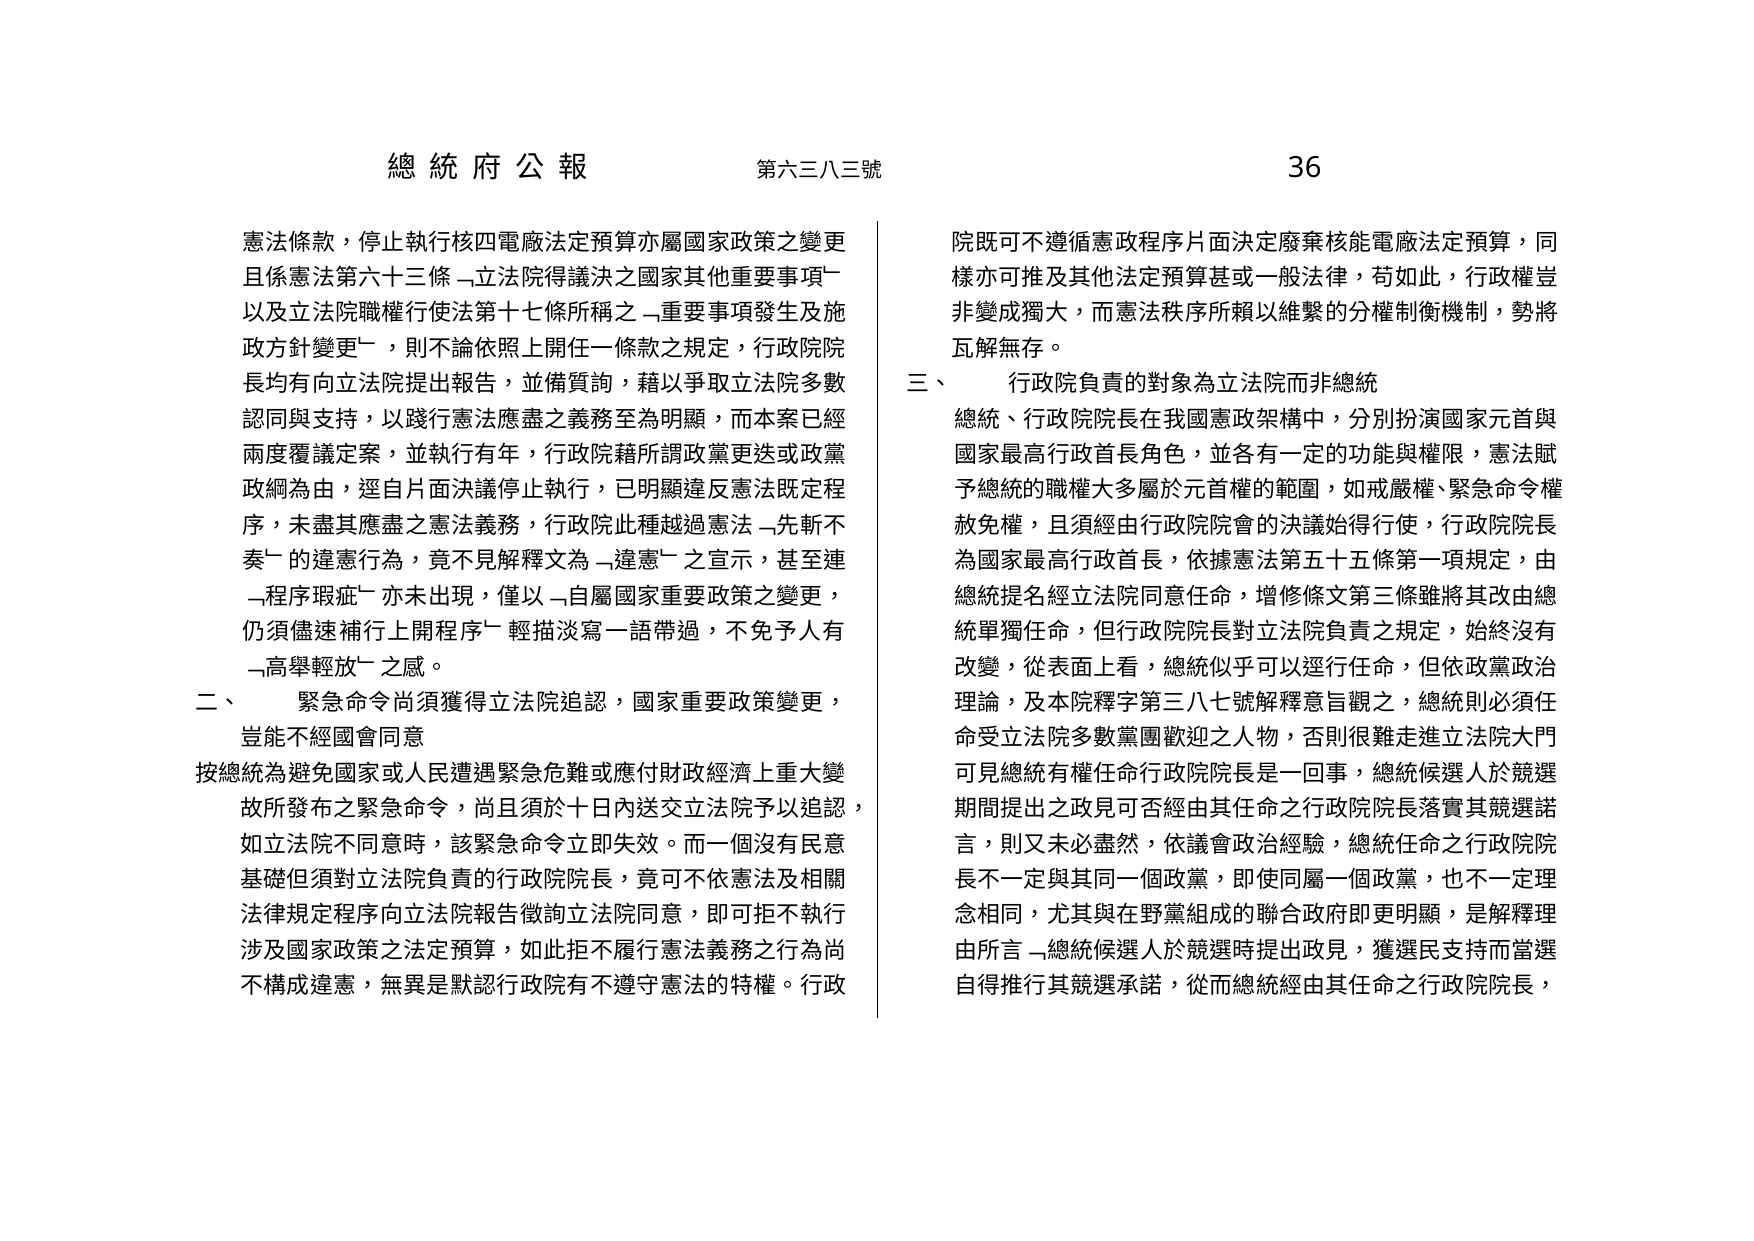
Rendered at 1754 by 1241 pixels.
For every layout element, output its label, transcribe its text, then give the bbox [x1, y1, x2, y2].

text 按總統為避免國家或人民遭遇緊急危難或應付財政經濟上重大變故所發布之緊急命令，尚且須於十日內送交立法院予以追認，如立法院不同意時，該緊急命令立即失效。而一個沒有民意基礎但須對立法院負責的行政院院長，竟可不依憲法及相關法律規定程序向立法院報告徵詢立法院同意，即可拒不執行涉及國家政策之法定預算，如此拒不履行憲法義務之行為尚不構成違憲，無異是默認行政院有不遵守憲法的特權。行政院既可不遵循憲政程序片面決定廢棄核能電廠法定預算，同樣亦可推及其他法定預算甚或一般法律，苟如此，行政權豈非變成獨大，而憲法秩序所賴以維繫的分權制衡機制，勢將瓦解無存。 [907, 222, 1559, 363]
list 緊急命令尚須獲得立法院追認，國家重要政策變更，豈能不經國會同意 [195, 682, 847, 753]
text 本件行政院聲請釋憲主旨係因其自行決議停止執行興建核四電廠預算與立法院職權之行使適用憲法發生權限爭議，自應循憲政結構、分權原理以及兩院間之權限關係尋找答案。行政、立法兩院乃我國憲法上之重要機關，並位於權力核心領域，有關兩院之權限及相互制衡關係，原憲法第五十七條及增修條文第三條第二項均有周詳之設計，即行政院依下列規定，對立法院負責：行政院有向立法院提出施政方針及施政報告之責，立法委員在開會時有向行政院院長及各部會首長質詢之權；行政院對於立法院決議之法律案、預算案、條約案，如認為有窒礙難行時，得經總統之核可，於決議案送達行政院十日內移請立法院覆議，立法院並應於十五日內作成決議，逾期未議決者，原決議失效，覆議時如經全體立法委員二分之一以上決議維持原案，行政院院長應即接受該決議；立法院得經全體立法委員三分之一以上連署，對行政院院長提出不信任案，如經全體立法委員二分之一以上贊成，行政院院長應於十日內提出辭職，並得同時呈請總統解散立法院。解釋文及解釋理由既已肯認上開規定﹁行政院有向立法院提出施政方針及施政報告之責﹂，乃行政院對立法院負責之主要憲法條款，停止執行核四電廠法定預算亦屬國家政策之變更，且係憲法第六十三條﹁立法院得議決之國家其他重要事項﹂以及立法院職權行使法第十七條所稱之﹁重要事項發生及施政方針變更﹂，則不論依照上開任一條款之規定，行政院院長均有向立法院提出報告，並備質詢，藉以爭取立法院多數認同與支持，以踐行憲法應盡之義務至為明顯，而本案已經兩度覆議定案，並執行有年，行政院藉所謂政黨更迭或政黨政綱為由，逕自片面決議停止執行，已明顯違反憲法既定程序，未盡其應盡之憲法義務，行政院此種越過憲法﹁先斬不奏﹂的違憲行為，竟不見解釋文為﹁違憲﹂之宣示，甚至連﹁程序瑕疵﹂亦未出現，僅以﹁自屬國家重要政策之變更，仍須儘速補行上開程序﹂輕描淡寫一語帶過，不免予人有﹁高舉輕放﹂之感。 [242, 222, 847, 682]
list 行政院負責的對象為立法院而非總統 [907, 363, 1559, 399]
text 總統、行政院院長在我國憲政架構中，分別扮演國家元首與國家最高行政首長角色，並各有一定的功能與權限，憲法賦予總統的職權大多屬於元首權的範圍，如戒嚴權、緊急命令權、赦免權，且須經由行政院院會的決議始得行使，行政院院長為國家最高行政首長，依據憲法第五十五條第一項規定，由總統提名經立法院同意任命，增修條文第三條雖將其改由總統單獨任命，但行政院院長對立法院負責之規定，始終沒有改變，從表面上看，總統似乎可以逕行任命，但依政黨政治理論，及本院釋字第三八七號解釋意旨觀之，總統則必須任命受立法院多數黨團歡迎之人物，否則很難走進立法院大門，可見總統有權任命行政院院長是一回事，總統候選人於競選期間提出之政見可否經由其任命之行政院院長落實其競選諾言，則又未必盡然，依議會政治經驗，總統任命之行政院院長不一定與其同一個政黨，即使同屬一個政黨，也不一定理念相同，尤其與在野黨組成的聯合政府即更明顯，是解釋理由所言﹁總統候選人於競選時提出政見，獲選民支持而當選，自得推行其競選承諾，從而總統經由其任命之行政院院長，變更先前存在，與其政見未洽之施政方針或政策，毋迺政黨政治之常態﹂，是否﹁毋迺政黨政治之常態﹂容有斟酌餘地，其後雖有﹁惟無論執政黨更替或行政院改組，任何施政方針或重要政策之改變仍應遵循憲法秩序所賴以維繫之權力制衡設計，以及法律所定之相關程序﹂補述，但總覺有欠妥適，或有被斷章取義之虞，本院釋字第三九一號解釋文中﹁預算案與法律案性質不同﹂一詞，原係指﹁尚不得比照審議法律案之方式逐條逐句增刪修改﹂而言，但卻被聲請機關斷章引用，並作為停止執行法定預算之有力依據，能不慎乎。 [954, 399, 1559, 1001]
text 按總統為避免國家或人民遭遇緊急危難或應付財政經濟上重大變故所發布之緊急命令，尚且須於十日內送交立法院予以追認，如立法院不同意時，該緊急命令立即失效。而一個沒有民意基礎但須對立法院負責的行政院院長，竟可不依憲法及相關法律規定程序向立法院報告徵詢立法院同意，即可拒不執行涉及國家政策之法定預算，如此拒不履行憲法義務之行為尚不構成違憲，無異是默認行政院有不遵守憲法的特權。行政院既可不遵循憲政程序片面決定廢棄核能電廠法定預算，同樣亦可推及其他法定預算甚或一般法律，苟如此，行政權豈非變成獨大，而憲法秩序所賴以維繫的分權制衡機制，勢將瓦解無存。 [195, 753, 847, 1001]
